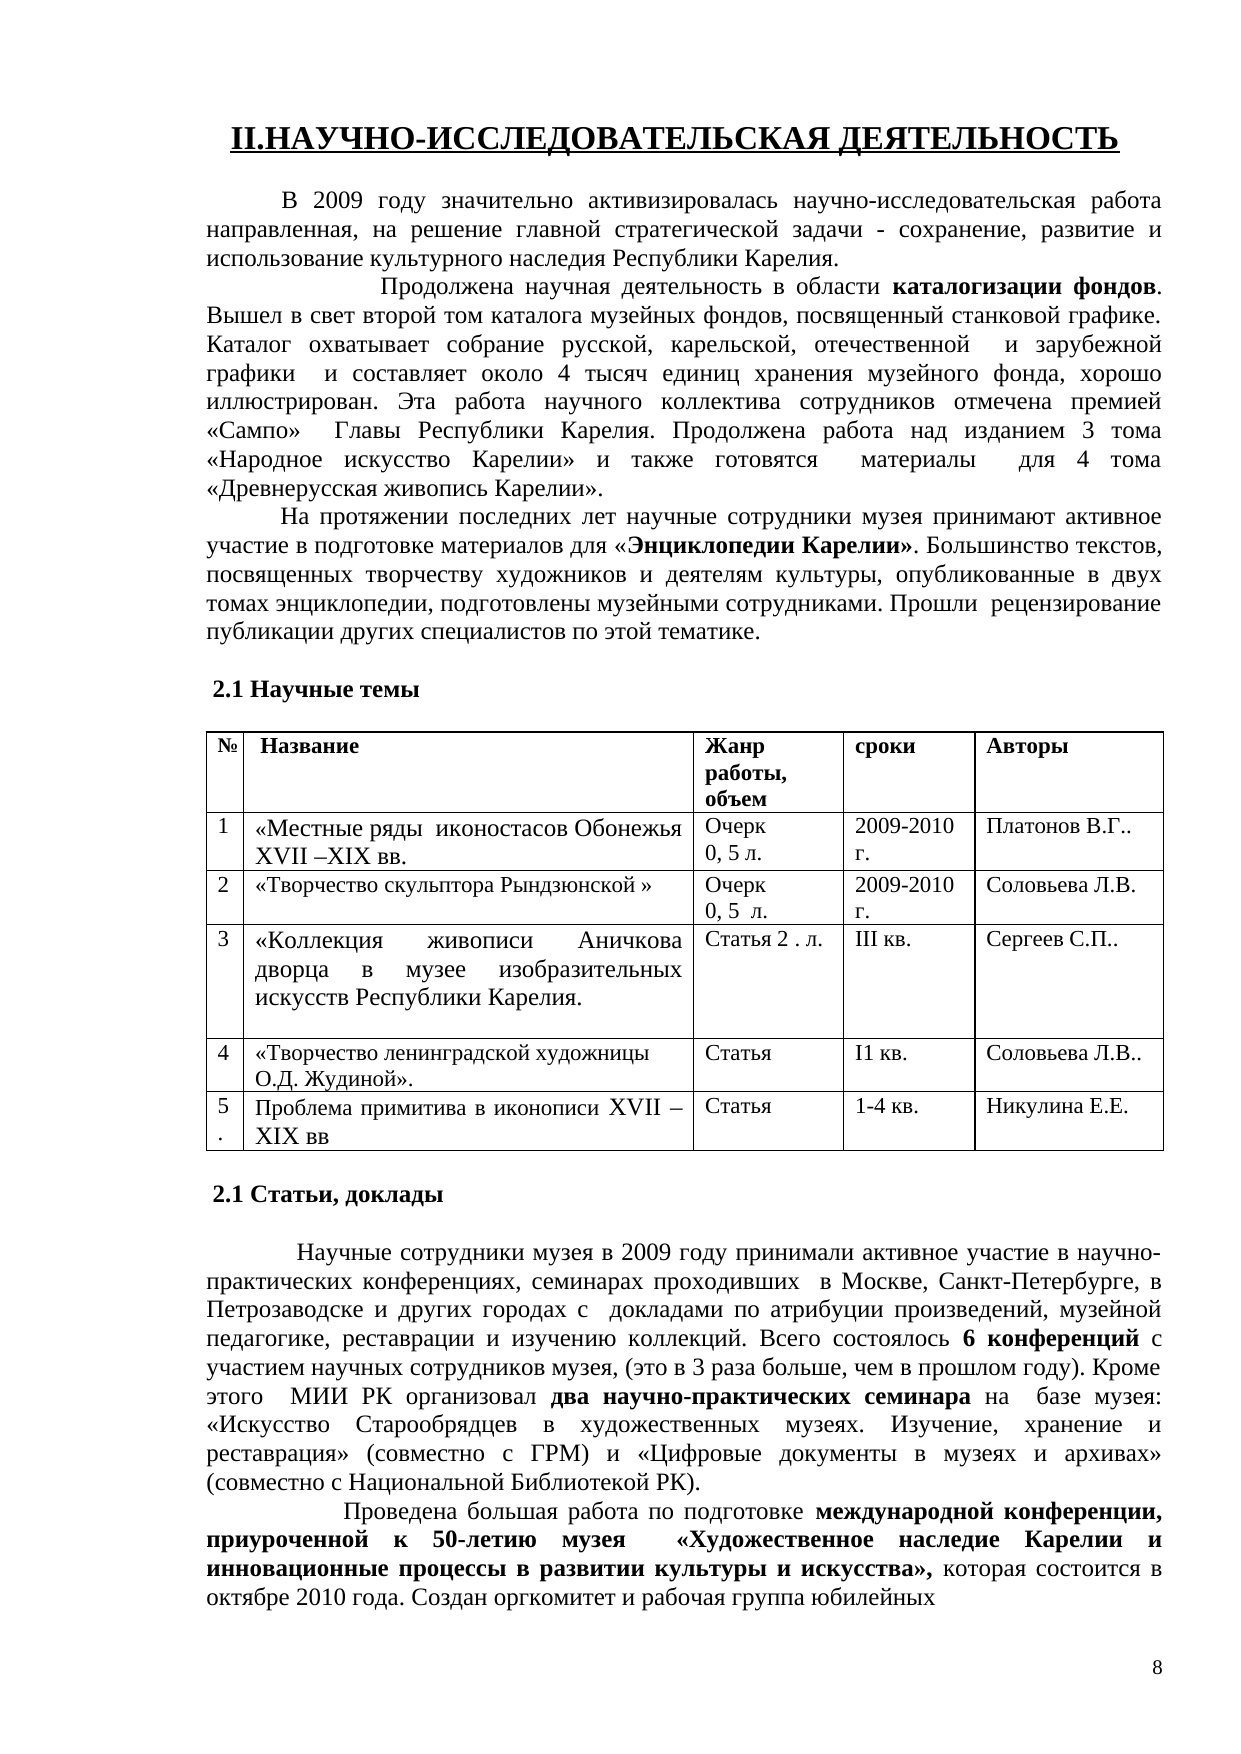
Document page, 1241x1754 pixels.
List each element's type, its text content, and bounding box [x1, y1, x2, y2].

table_cell 1 [207, 813, 243, 870]
text 2.1 Научные темы [212, 674, 1162, 703]
table_cell Статья [694, 1092, 843, 1150]
table_header Жанр работы, объем [694, 733, 843, 812]
table_cell «Коллекция живописи Аничкова дворца в музее изобразительных искусств Республики Карелия. [244, 925, 693, 1037]
table_cell 1-4 кв. [844, 1092, 974, 1150]
table_cell 2009-2010 г. [844, 871, 974, 924]
table_cell 3 [207, 925, 243, 1037]
text На протяжении последних лет научные сотрудники музея принимают активное участие в подготовке материалов для «Энциклопедии Карелии». Большинство текстов, посвященных творчеству художников и деятелям культуры, опубликованные в двух томах энциклопедии, подготовлены музейными сотрудниками. Прошли рецензирование публикации других специалистов по этой тематике. [206, 501, 1162, 645]
table_cell 5. [207, 1092, 243, 1150]
text В 2009 году значительно активизировалась научно-исследовательская работа направленная, на решение главной стратегической задачи - сохранение, развитие и использование культурного наследия Республики Карелия. [206, 185, 1162, 271]
table_cell «Творчество ленинградской художницы О.Д. Жудиной». [244, 1039, 693, 1091]
table_header № [207, 733, 243, 812]
table_cell «Местные ряды иконостасов Обонежья XVII –XIХ вв. [244, 813, 693, 870]
text II.НАУЧНО-ИССЛЕДОВАТЕЛЬСКАЯ ДЕЯТЕЛЬНОСТЬ [187, 118, 1162, 156]
table_cell Проблема примитива в иконописи XVII –XIХ вв [244, 1092, 693, 1150]
text Продолжена научная деятельность в области каталогизации фондов. Вышел в свет второй том каталога музейных фондов, посвященный станковой графике. Каталог охватывает собрание русской, карельской, отечественной и зарубежной графики и составляет около 4 тысяч единиц хранения музейного фонда, хорошо иллюстрирован. Эта работа научного коллектива сотрудников отмечена премией «Сампо» Главы Республики Карелия. Продолжена работа над изданием 3 тома «Народное искусство Карелии» и также готовятся материалы для 4 тома «Древнерусская живопись Карелии». [206, 271, 1162, 501]
table_cell Сергеев С.П.. [976, 925, 1163, 1037]
table_cell Соловьева Л.В.. [976, 1039, 1163, 1091]
table_cell Соловьева Л.В. [976, 871, 1163, 924]
table_cell Очерк 0, 5 л. [694, 871, 843, 924]
table_header сроки [844, 733, 974, 812]
table_header Название [244, 733, 693, 812]
text Проведена большая работа по подготовке международной конференции, приуроченной к 50-летию музея «Художественное наследие Карелии и инновационные процессы в развитии культуры и искусства», которая состоится в октябре 2010 года. Создан оргкомитет и рабочая группа юбилейных [206, 1496, 1162, 1611]
table_cell 4 [207, 1039, 243, 1091]
table_cell 2 [207, 871, 243, 924]
table_cell III кв. [844, 925, 974, 1037]
table_cell 2009-2010 г. [844, 813, 974, 870]
table_cell «Творчество cкульптора Рындзюнской » [244, 871, 693, 924]
table_cell Очерк 0, 5 л. [694, 813, 843, 870]
text 2.1 Статьи, доклады [212, 1179, 1162, 1208]
table_cell Статья [694, 1039, 843, 1091]
table_cell Статья 2 . л. [694, 925, 843, 1037]
table_cell I1 кв. [844, 1039, 974, 1091]
text Научные сотрудники музея в 2009 году принимали активное участие в научно-практических конференциях, семинарах проходивших в Москве, Санкт-Петербурге, в Петрозаводске и других городах с докладами по атрибуции произведений, музейной педагогике, реставрации и изучению коллекций. Всего состоялось 6 конференций с участием научных сотрудников музея, (это в 3 раза больше, чем в прошлом году). Кроме этого МИИ РК организовал два научно-практических семинара на базе музея: «Искусство Старообрядцев в художественных музеях. Изучение, хранение и реставрация» (совместно с ГРМ) и «Цифровые документы в музеях и архивах» (совместно с Национальной Библиотекой РК). [206, 1237, 1162, 1496]
table_cell Платонов В.Г.. [976, 813, 1163, 870]
table_cell Никулина Е.Е. [976, 1092, 1163, 1150]
table_header Авторы [976, 733, 1163, 812]
